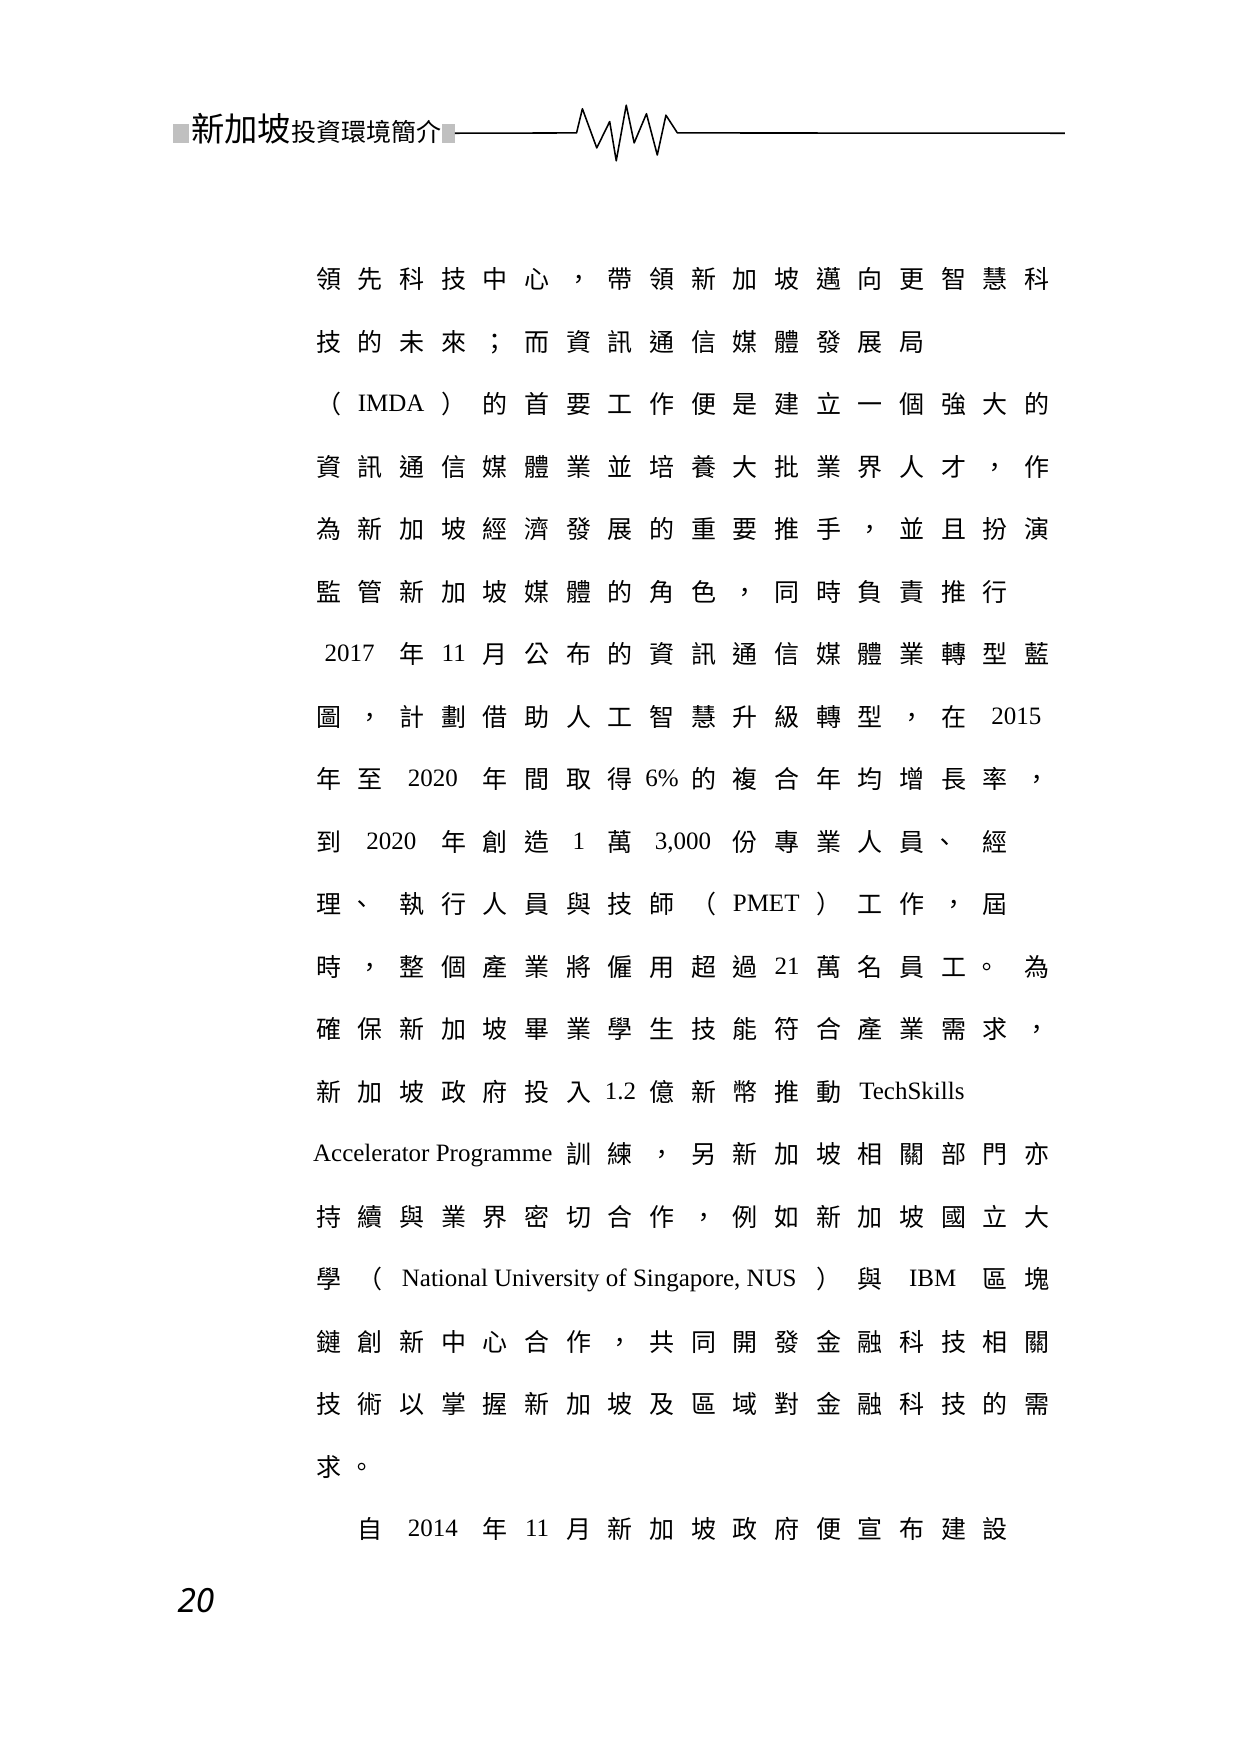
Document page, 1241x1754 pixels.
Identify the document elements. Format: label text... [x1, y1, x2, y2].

text 自2014年11月新加坡政府便宣布建設 [281, 1486, 1058, 1549]
text 領先科技中心，帶領新加坡邁向更智慧科技的未來；而資訊通信媒體發展局（IMDA）的首要工作便是建立一個強大的資訊通信媒體業並培養大批業界人才，作為新加坡經濟發展的重要推手，並且扮演監管新加坡媒體的角色，同時負責推行2017年11月公布的資訊通信媒體業轉型藍圖，計劃借助人工智慧升級轉型，在2015年至2020年間取得6%的複合年均增長率，到2020年創造1萬3,000份專業人員、經理、執行人員與技師（PMET）工作，屆時，整個產業將僱用超過21萬名員工。為確保新加坡畢業學生技能符合產業需求，新加坡政府投入1.2億新幣推動TechSkills Accelerator Programme訓練，另新加坡相關部門亦持續與業界密切合作，例如新加坡國立大學（National University of Singapore, NUS）與IBM區塊鏈創新中心合作，共同開發金融科技相關技術以掌握新加坡及區域對金融科技的需求。 [281, 236, 1058, 1486]
